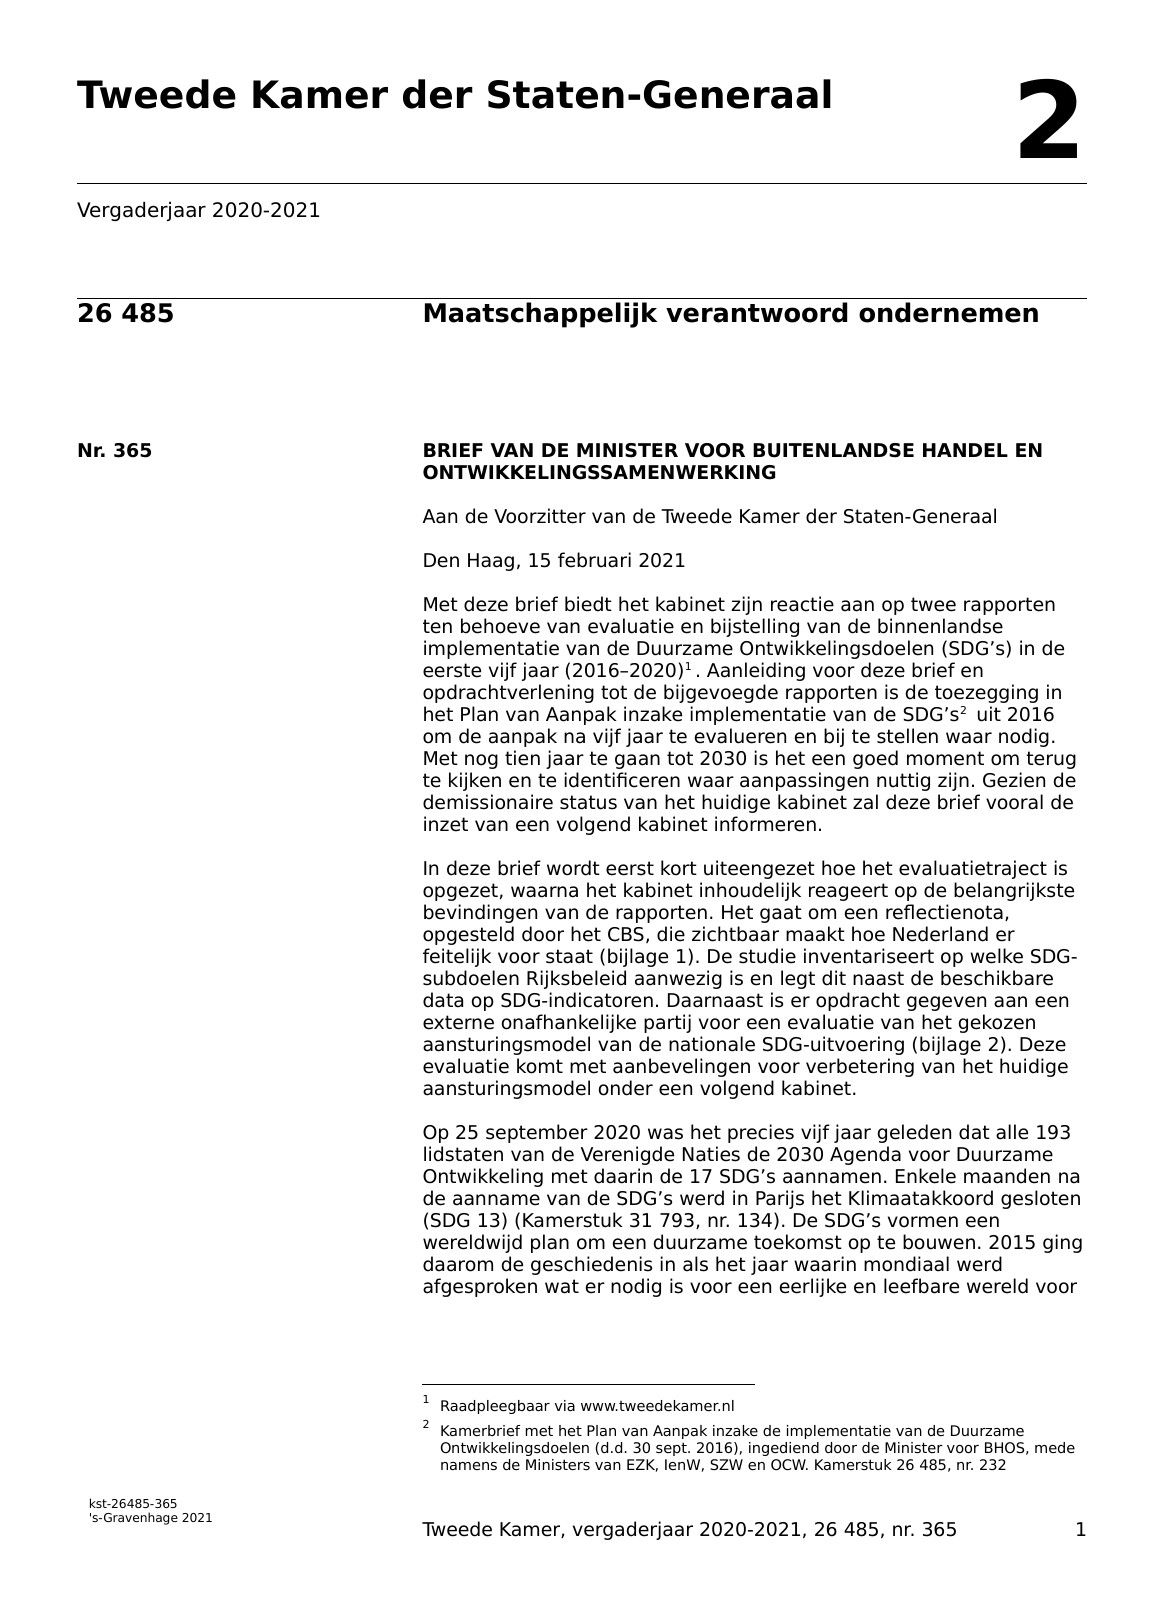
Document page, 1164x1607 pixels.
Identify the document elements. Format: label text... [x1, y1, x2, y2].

text Met deze brief biedt het kabinet zijn reactie aan op twee rapporten ten behoeve van evaluatie en bijstelling van de binnenlandse implementatie van de Duurzame Ontwikkelingsdoelen (SDG’s) in de eerste vijf jaar (2016–2020). Aanleiding voor deze brief en opdrachtverlening tot de bijgevoegde rapporten is de toezegging in het Plan van Aanpak inzake implementatie van de SDG’s uit 2016 om de aanpak na vijf jaar te evalueren en bij te stellen waar nodig. Met nog tien jaar te gaan tot 2030 is het een goed moment om terug te kijken en te identificeren waar aanpassingen nuttig zijn. Gezien de demissionaire status van het huidige kabinet zal deze brief vooral de inzet van een volgend kabinet informeren. [422, 594, 1087, 836]
table_cell Vergaderjaar 2020-2021 [77, 184, 1087, 298]
text kst-26485-365 [88, 1497, 323, 1511]
text Op 25 september 2020 was het precies vijf jaar geleden dat alle 193 lidstaten van de Verenigde Naties de 2030 Agenda voor Duurzame Ontwikkeling met daarin de 17 SDG’s aannamen. Enkele maanden na de aanname van de SDG’s werd in Parijs het Klimaatakkoord gesloten (SDG 13) (Kamerstuk 31 793, nr. 134). De SDG’s vormen een wereldwijd plan om een duurzame toekomst op te bouwen. 2015 ging daarom de geschiedenis in als het jaar waarin mondiaal werd afgesproken wat er nodig is voor een eerlijke en leefbare wereld voor [422, 1122, 1087, 1298]
table_header Tweede Kamer der Staten-Generaal [77, 59, 886, 183]
text Kamerbrief met het Plan van Aanpak inzake de implementatie van de Duurzame Ontwikkelingsdoelen (d.d. 30 sept. 2016), ingediend door de Minister voor BHOS, mede namens de Ministers van EZK, IenW, SZW en OCW. Kamerstuk 26 485, nr. 232 [422, 1418, 1087, 1474]
text In deze brief wordt eerst kort uiteengezet hoe het evaluatietraject is opgezet, waarna het kabinet inhoudelijk reageert op de belangrijkste bevindingen van de rapporten. Het gaat om een reflectienota, opgesteld door het CBS, die zichtbaar maakt hoe Nederland er feitelijk voor staat (bijlage 1). De studie inventariseert op welke SDG-subdoelen Rijksbeleid aanwezig is en legt dit naast de beschikbare data op SDG-indicatoren. Daarnaast is er opdracht gegeven aan een externe onafhankelijke partij voor een evaluatie van het gekozen aansturingsmodel van de nationale SDG-uitvoering (bijlage 2). Deze evaluatie komt met aanbevelingen voor verbetering van het huidige aansturingsmodel onder een volgend kabinet. [422, 858, 1087, 1100]
subtitle 26 485 Maatschappelijk verantwoord ondernemen [77, 299, 1087, 329]
subtitle Nr. 365 BRIEF VAN DE MINISTER VOOR BUITENLANDSE HANDEL EN ONTWIKKELINGSSAMENWERKING [77, 440, 1087, 484]
table_header 2 [886, 59, 1087, 183]
text 's-Gravenhage 2021 [88, 1511, 323, 1525]
text Raadpleegbaar via www.tweedekamer.nl [422, 1393, 1087, 1416]
text Den Haag, 15 februari 2021 [422, 550, 1087, 572]
text Aan de Voorzitter van de Tweede Kamer der Staten-Generaal [422, 506, 1087, 528]
